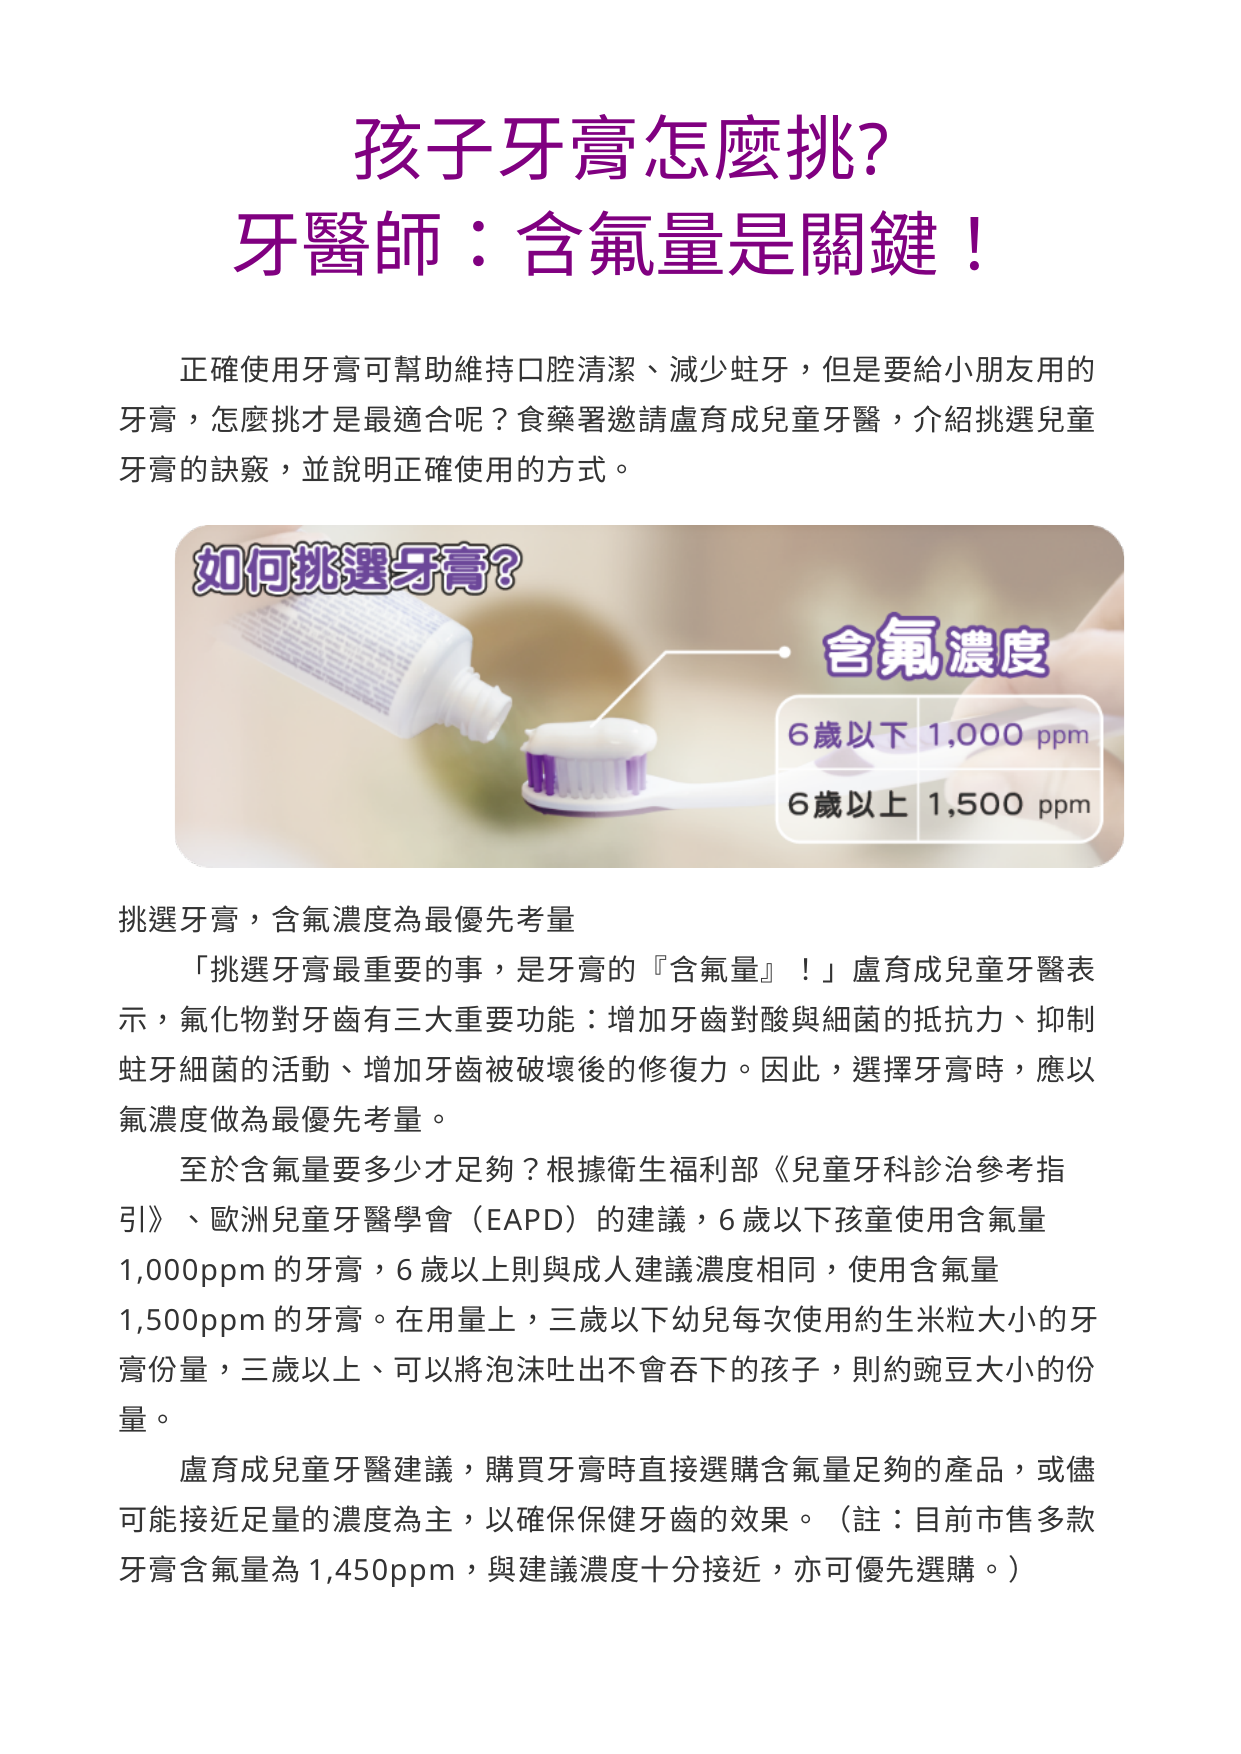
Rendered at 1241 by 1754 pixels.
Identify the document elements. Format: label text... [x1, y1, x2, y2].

text 「挑選牙膏最重要的事，是牙膏的『含氟量』！」盧育成兒童牙醫表示，氟化物對牙齒有三大重要功能：增加牙齒對酸與細菌的抵抗力、抑制蛀牙細菌的活動、增加牙齒被破壞後的修復力。因此，選擇牙膏時，應以氟濃度做為最優先考量。 [118, 941, 1122, 1141]
text 挑選牙膏，含氟濃度為最優先考量 [118, 891, 1122, 941]
picture [174, 525, 1125, 868]
text 盧育成兒童牙醫建議，購買牙膏時直接選購含氟量足夠的產品，或儘可能接近足量的濃度為主，以確保保健牙齒的效果。（註：目前市售多款牙膏含氟量為1,450ppm，與建議濃度十分接近，亦可優先選購。） [118, 1441, 1122, 1591]
text 牙醫師：含氟量是關鍵！ [118, 200, 1122, 288]
text 正確使用牙膏可幫助維持口腔清潔、減少蛀牙，但是要給小朋友用的牙膏，怎麼挑才是最適合呢？食藥署邀請盧育成兒童牙醫，介紹挑選兒童牙膏的訣竅，並說明正確使用的方式。 [118, 341, 1122, 491]
text 至於含氟量要多少才足夠？根據衛生福利部《兒童牙科診治參考指引》、歐洲兒童牙醫學會（EAPD）的建議，6歲以下孩童使用含氟量1,000ppm的牙膏，6歲以上則與成人建議濃度相同，使用含氟量1,500ppm的牙膏。在用量上，三歲以下幼兒每次使用約生米粒大小的牙膏份量，三歲以上、可以將泡沫吐出不會吞下的孩子，則約豌豆大小的份量。 [118, 1141, 1122, 1441]
text 孩子牙膏怎麼挑? [118, 118, 1122, 189]
